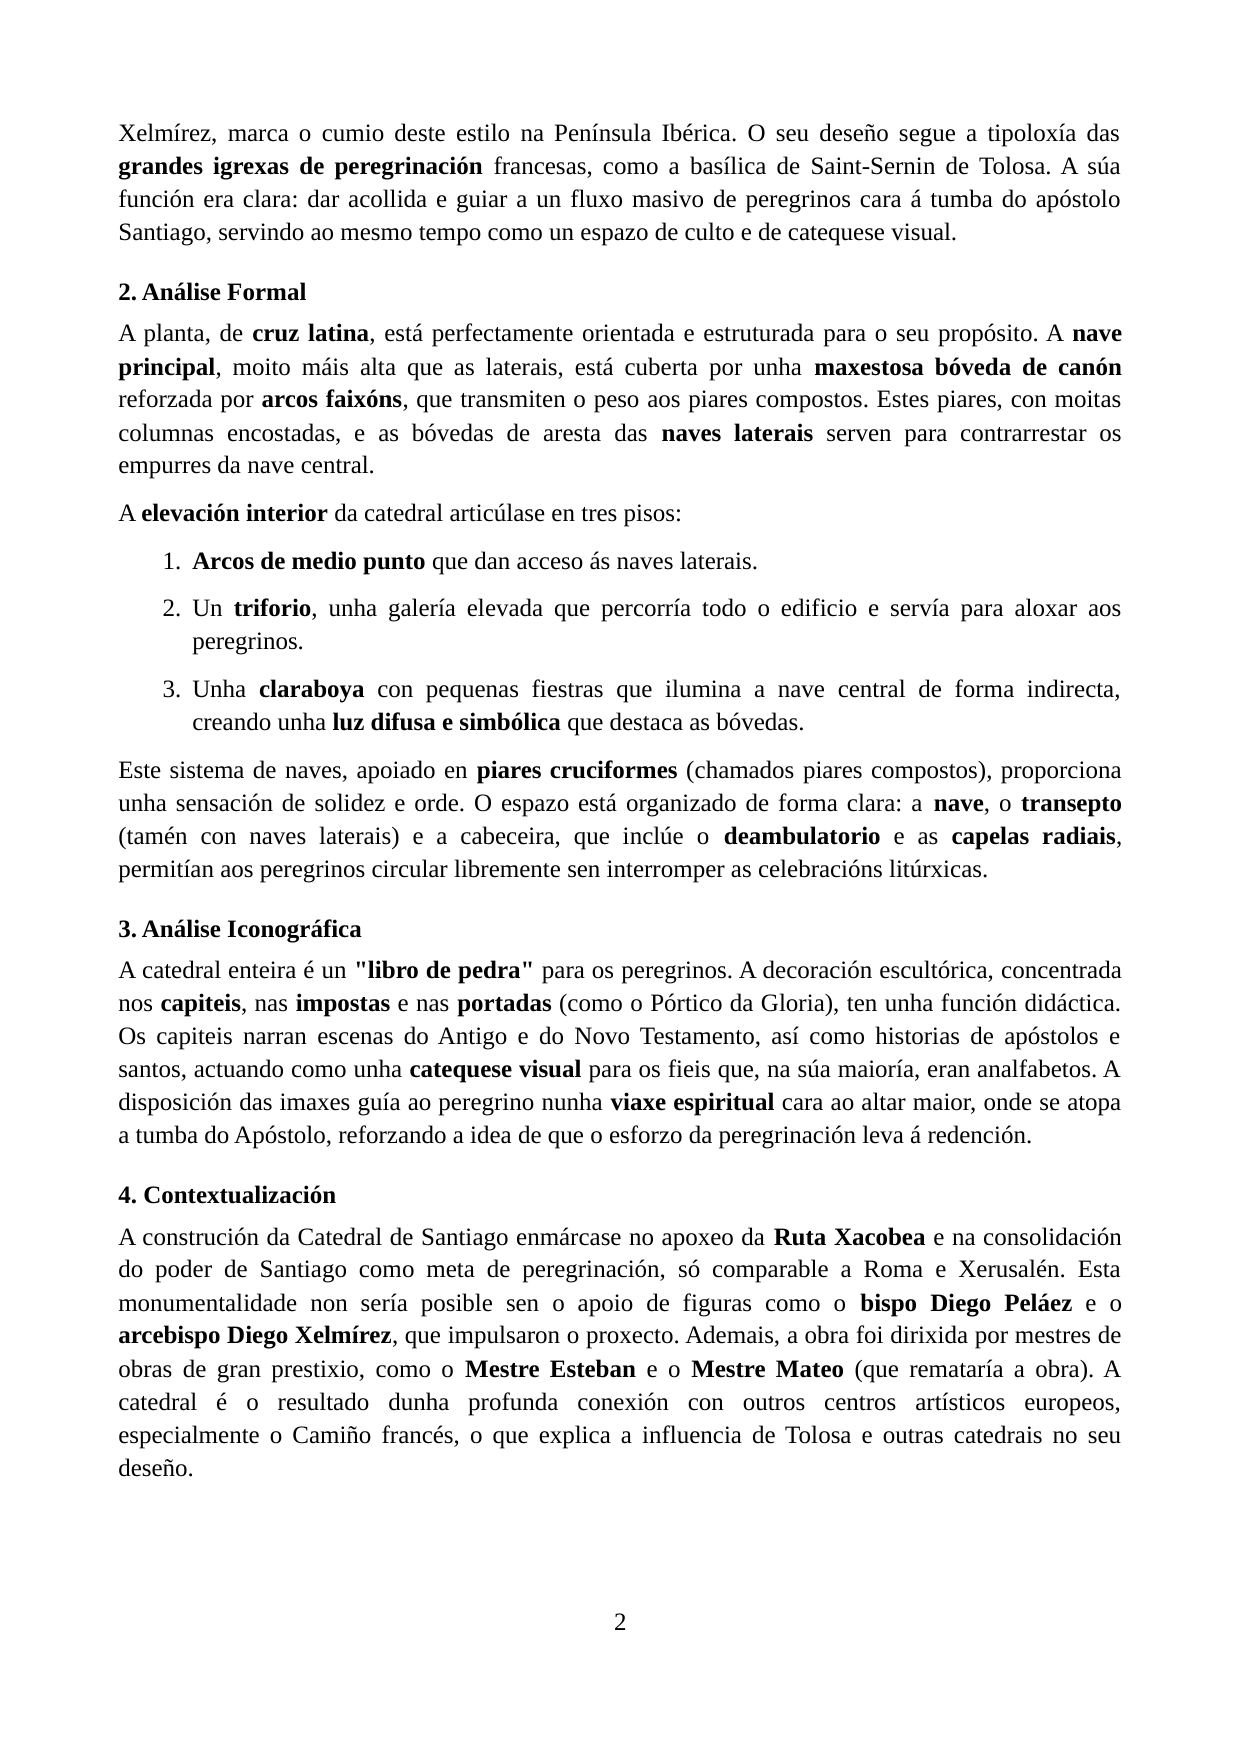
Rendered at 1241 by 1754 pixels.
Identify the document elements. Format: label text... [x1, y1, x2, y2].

list Unha claraboya con pequenas fiestras que ilumina a nave central de forma indirecta, creando unha luz difusa e simbólica que destaca as bóvedas. [162, 674, 1122, 736]
text A catedral enteira é un "libro de pedra" para os peregrinos. A decoración escultórica, concentrada nos capiteis, nas impostas e nas portadas (como o Pórtico da Gloria), ten unha función didáctica. Os capiteis narran escenas do Antigo e do Novo Testamento, así como historias de apóstolos e santos, actuando como unha catequese visual para os fieis que, na súa maioría, eran analfabetos. A disposición das imaxes guía ao peregrino nunha viaxe espiritual cara ao altar maior, onde se atopa a tumba do Apóstolo, reforzando a idea de que o esforzo da peregrinación leva á redención. [118, 955, 1122, 1149]
text A construción da Catedral de Santiago enmárcase no apoxeo da Ruta Xacobea e na consolidación do poder de Santiago como meta de peregrinación, só comparable a Roma e Xerusalén. Esta monumentalidade non sería posible sen o apoio de figuras como o bispo Diego Peláez e o arcebispo Diego Xelmírez, que impulsaron o proxecto. Ademais, a obra foi dirixida por mestres de obras de gran prestixio, como o Mestre Esteban e o Mestre Mateo (que remataría a obra). A catedral é o resultado dunha profunda conexión con outros centros artísticos europeos, especialmente o Camiño francés, o que explica a influencia de Tolosa e outras catedrais no seu deseño. [118, 1222, 1122, 1481]
text Este sistema de naves, apoiado en piares cruciformes (chamados piares compostos), proporciona unha sensación de solidez e orde. O espazo está organizado de forma clara: a nave, o transepto (tamén con naves laterais) e a cabeceira, que inclúe o deambulatorio e as capelas radiais, permitían aos peregrinos circular libremente sen interromper as celebracións litúrxicas. [118, 755, 1122, 882]
text A elevación interior da catedral articúlase en tres pisos: [118, 498, 1122, 527]
list Arcos de medio punto que dan acceso ás naves laterais. [162, 546, 1122, 574]
text Xelmírez, marca o cumio deste estilo na Península Ibérica. O seu deseño segue a tipoloxía das grandes igrexas de peregrinación francesas, como a basílica de Saint-Sernin de Tolosa. A súa función era clara: dar acollida e guiar a un fluxo masivo de peregrinos cara á tumba do apóstolo Santiago, servindo ao mesmo tempo como un espazo de culto e de catequese visual. [118, 118, 1122, 246]
text A planta, de cruz latina, está perfectamente orientada e estruturada para o seu propósito. A nave principal, moito máis alta que as laterais, está cuberta por unha maxestosa bóveda de canón reforzada por arcos faixóns, que transmiten o peso aos piares compostos. Estes piares, con moitas columnas encostadas, e as bóvedas de aresta das naves laterais serven para contrarrestar os empurres da nave central. [118, 318, 1122, 479]
subtitle 3. Análise Iconográfica [118, 914, 1122, 943]
subtitle 2. Análise Formal [118, 277, 1122, 306]
subtitle 4. Contextualización [118, 1180, 1122, 1209]
list Un triforio, unha galería elevada que percorría todo o edificio e servía para aloxar aos peregrinos. [162, 593, 1122, 655]
